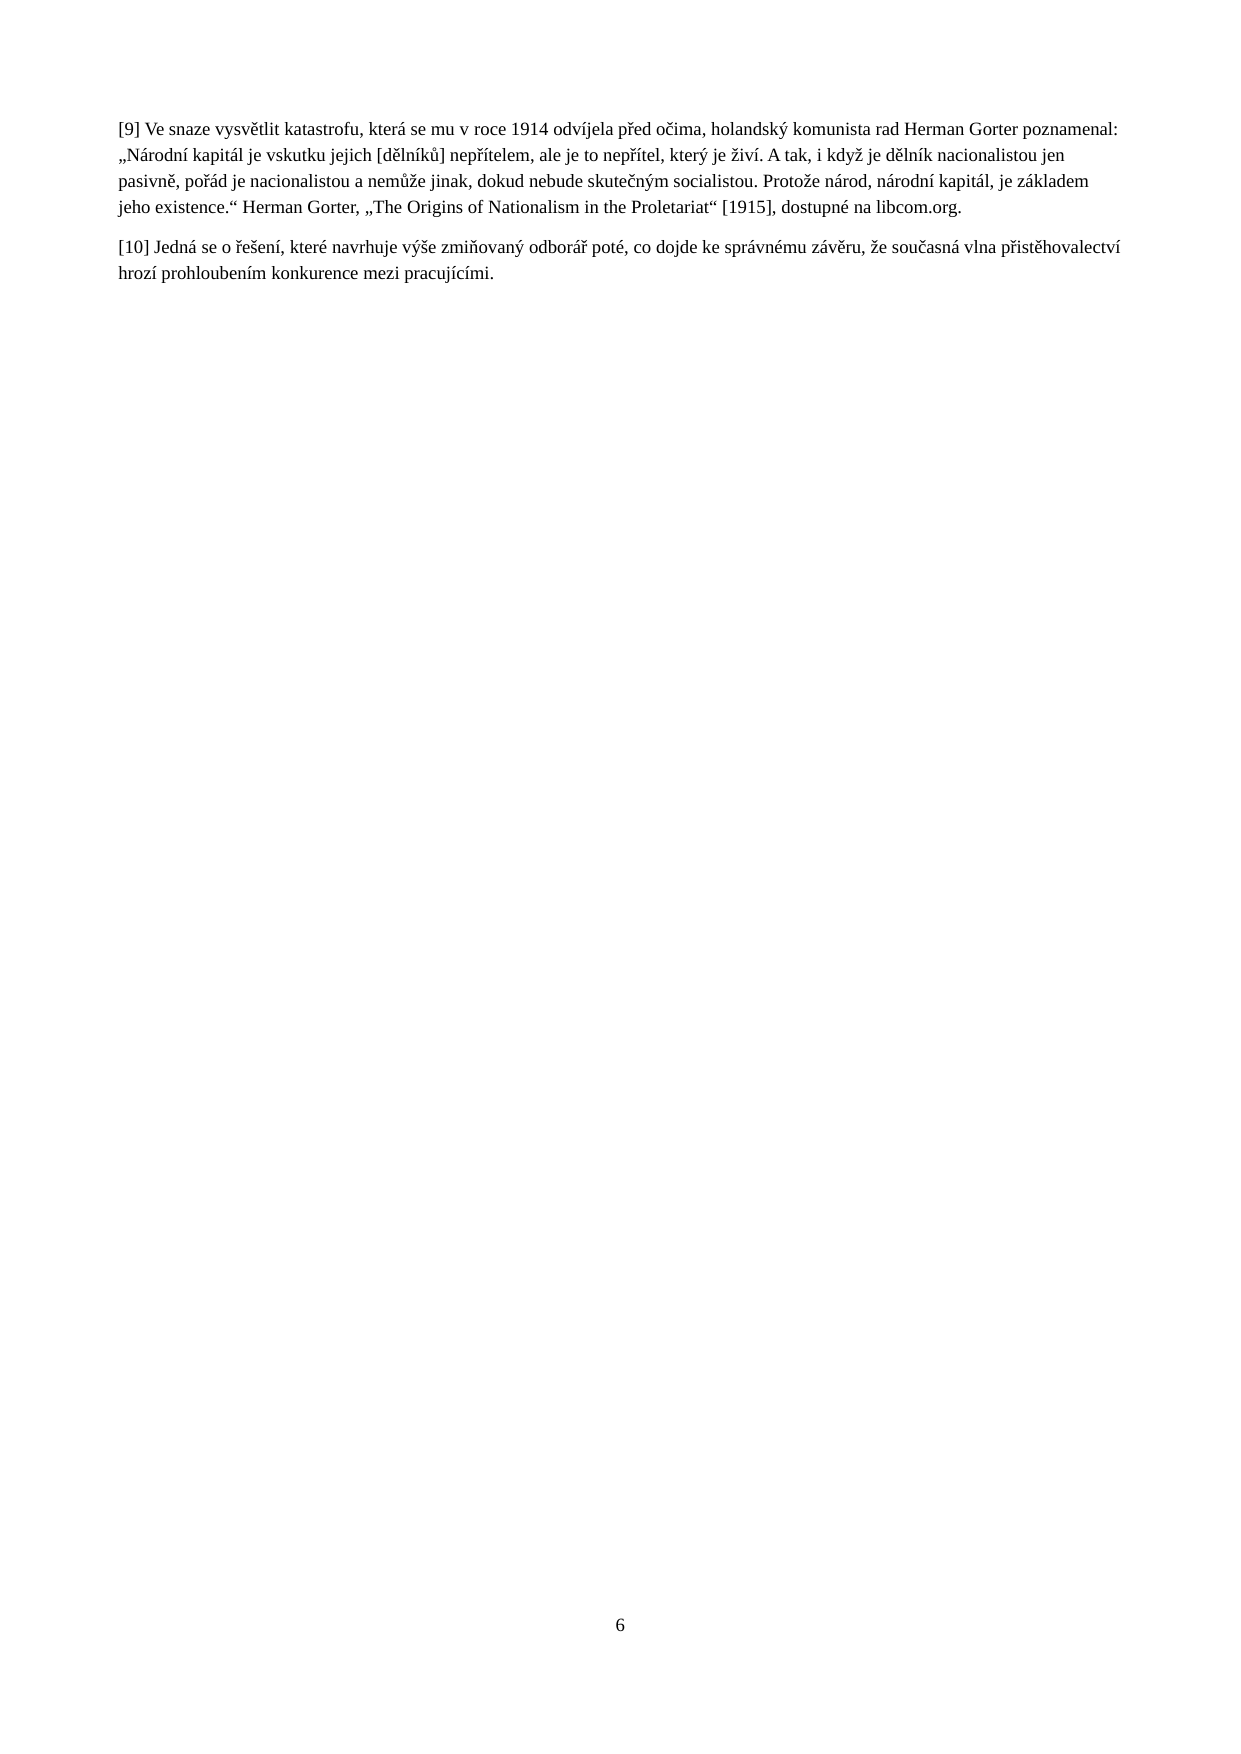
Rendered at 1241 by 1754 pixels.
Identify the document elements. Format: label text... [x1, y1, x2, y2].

text [10] Jedná se o řešení, které navrhuje výše zmiňovaný odborář poté, co dojde ke správnému závěru, že současná vlna přistěhovalectví hrozí prohloubením konkurence mezi pracujícími. [118, 236, 1122, 283]
text [9] Ve snaze vysvětlit katastrofu, která se mu v roce 1914 odvíjela před očima, holandský komunista rad Herman Gorter poznamenal: „Národní kapitál je vskutku jejich [dělníků] nepřítelem, ale je to nepřítel, který je živí. A tak, i když je dělník nacionalistou jen pasivně, pořád je nacionalistou a nemůže jinak, dokud nebude skutečným socialistou. Protože národ, národní kapitál, je základem jeho existence.“ Herman Gorter, „The Origins of Nationalism in the Proletariat“ [1915], dostupné na libcom.org. [118, 118, 1122, 217]
